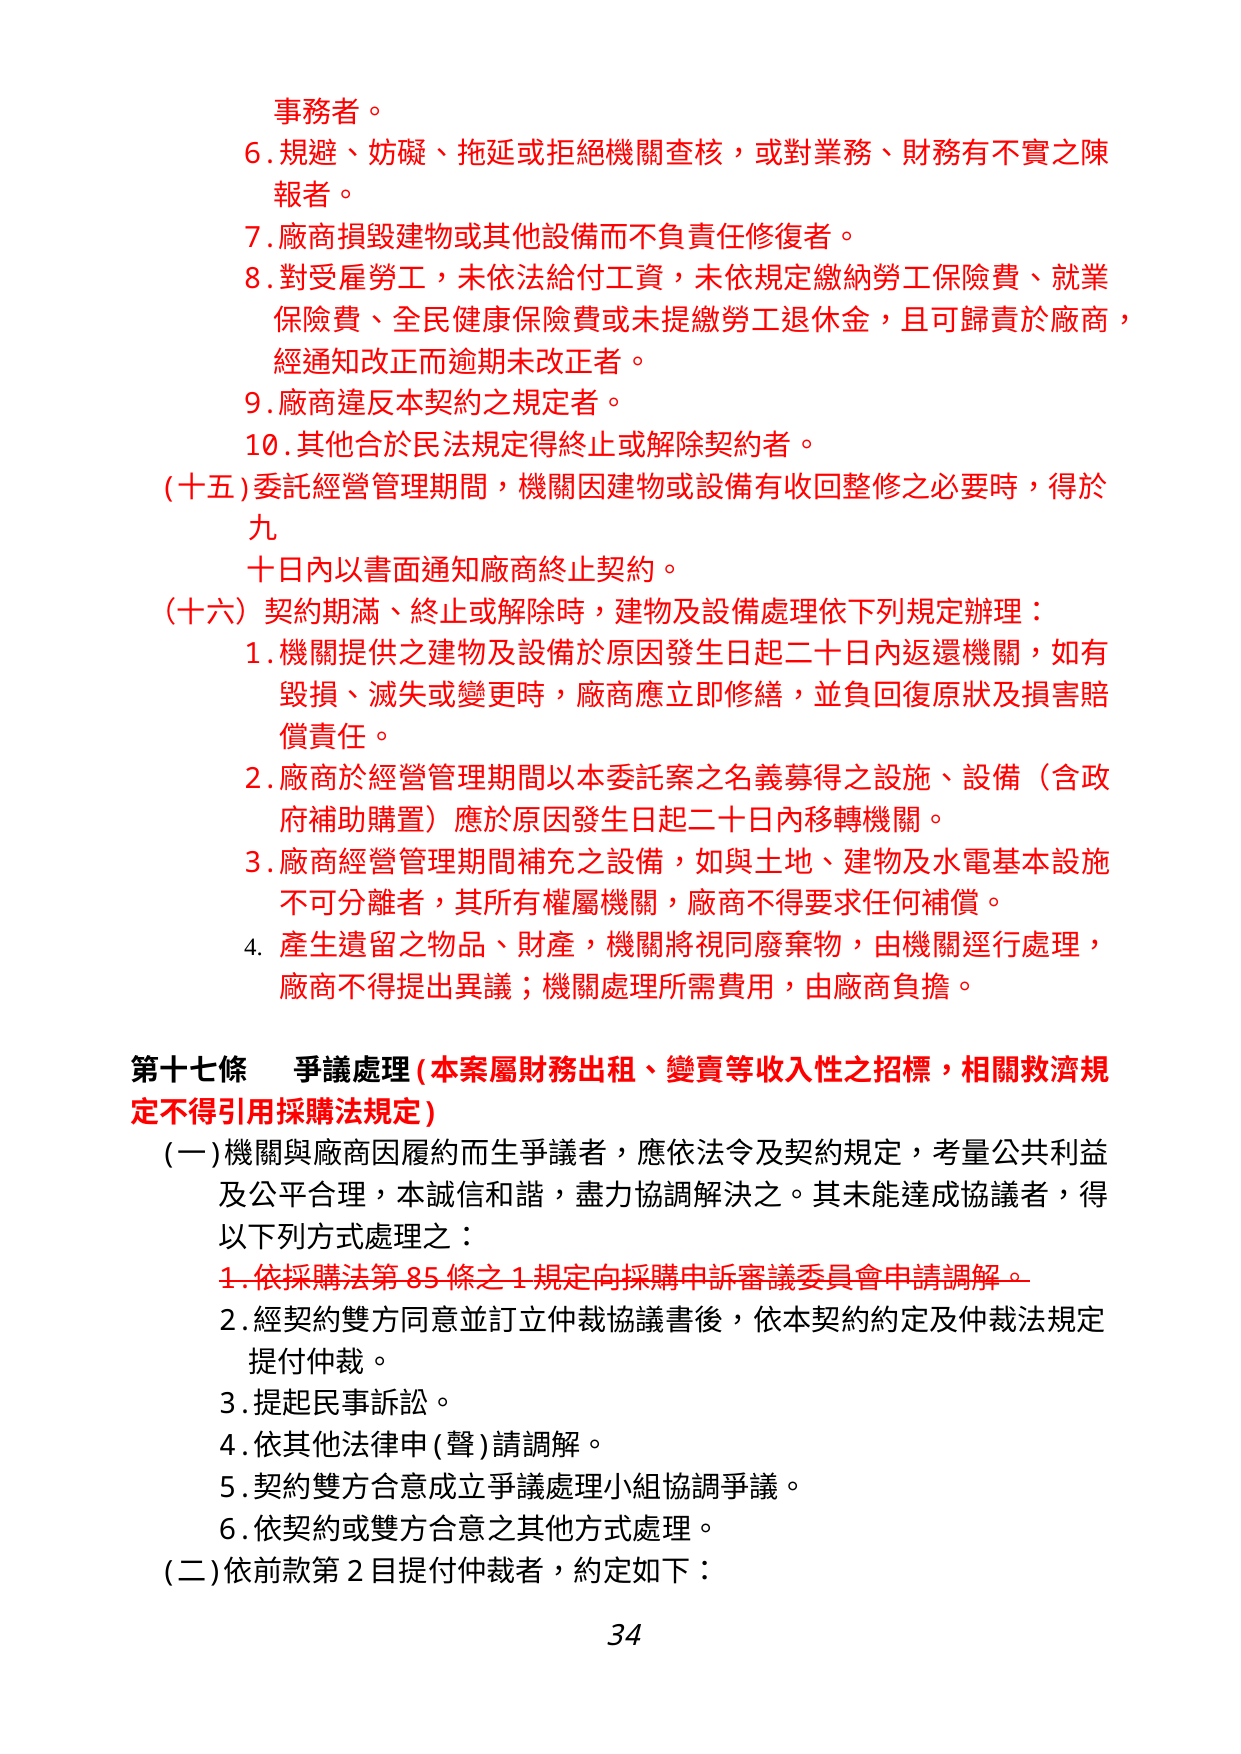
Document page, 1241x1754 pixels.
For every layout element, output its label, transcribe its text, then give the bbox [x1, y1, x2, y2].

text 6.規避、妨礙、拖延或拒絕機關查核，或對業務、財務有不實之陳報者。 [243, 130, 1110, 214]
text （十六）契約期滿、終止或解除時，建物及設備處理依下列規定辦理： [130, 589, 1110, 630]
text (十五)委託經營管理期間，機關因建物或設備有收回整修之必要時，得於九 [159, 464, 1110, 547]
text 第十七條 爭議處理(本案屬財務出租、變賣等收入性之招標，相關救濟規定不得引用採購法規定) [130, 1047, 1110, 1130]
list 廠商於經營管理期間以本委託案之名義募得之設施、設備（含政府補助購置）應於原因發生日起二十日內移轉機關。 [244, 755, 1110, 839]
text (一)機關與廠商因履約而生爭議者，應依法令及契約規定，考量公共利益及公平合理，本誠信和諧，盡力協調解決之。其未能達成協議者，得以下列方式處理之： [159, 1130, 1110, 1255]
text 6.依契約或雙方合意之其他方式處理。 [218, 1506, 1108, 1548]
text 1.依採購法第85條之1規定向採購申訴審議委員會申請調解。 [218, 1255, 1108, 1297]
text 7.廠商損毀建物或其他設備而不負責任修復者。 [243, 214, 1110, 255]
text 8.對受雇勞工，未依法給付工資，未依規定繳納勞工保險費、就業保險費、全民健康保險費或未提繳勞工退休金，且可歸責於廠商，經通知改正而逾期未改正者。 [243, 255, 1110, 380]
text 10.其他合於民法規定得終止或解除契約者。 [243, 422, 1110, 464]
text 2.經契約雙方同意並訂立仲裁協議書後，依本契約約定及仲裁法規定提付仲裁。 [218, 1297, 1108, 1380]
text 5.契約雙方合意成立爭議處理小組協調爭議。 [218, 1464, 1110, 1506]
text (二)依前款第2目提付仲裁者，約定如下： [159, 1548, 1110, 1589]
text 4.依其他法律申(聲)請調解。 [218, 1422, 1108, 1464]
text 3.提起民事訴訟。 [218, 1380, 1108, 1422]
list 廠商經營管理期間補充之設備，如與土地、建物及水電基本設施不可分離者，其所有權屬機關，廠商不得要求任何補償。 [244, 839, 1110, 922]
list 產生遺留之物品、財產，機關將視同廢棄物，由機關逕行處理，廠商不得提出異議；機關處理所需費用，由廠商負擔。 [244, 922, 1110, 1005]
list 機關提供之建物及設備於原因發生日起二十日內返還機關，如有毀損、滅失或變更時，廠商應立即修繕，並負回復原狀及損害賠償責任。 [244, 630, 1110, 755]
text 事務者。 [243, 89, 1110, 130]
text 9.廠商違反本契約之規定者。 [243, 380, 1110, 422]
text 十日內以書面通知廠商終止契約。 [130, 547, 1110, 589]
